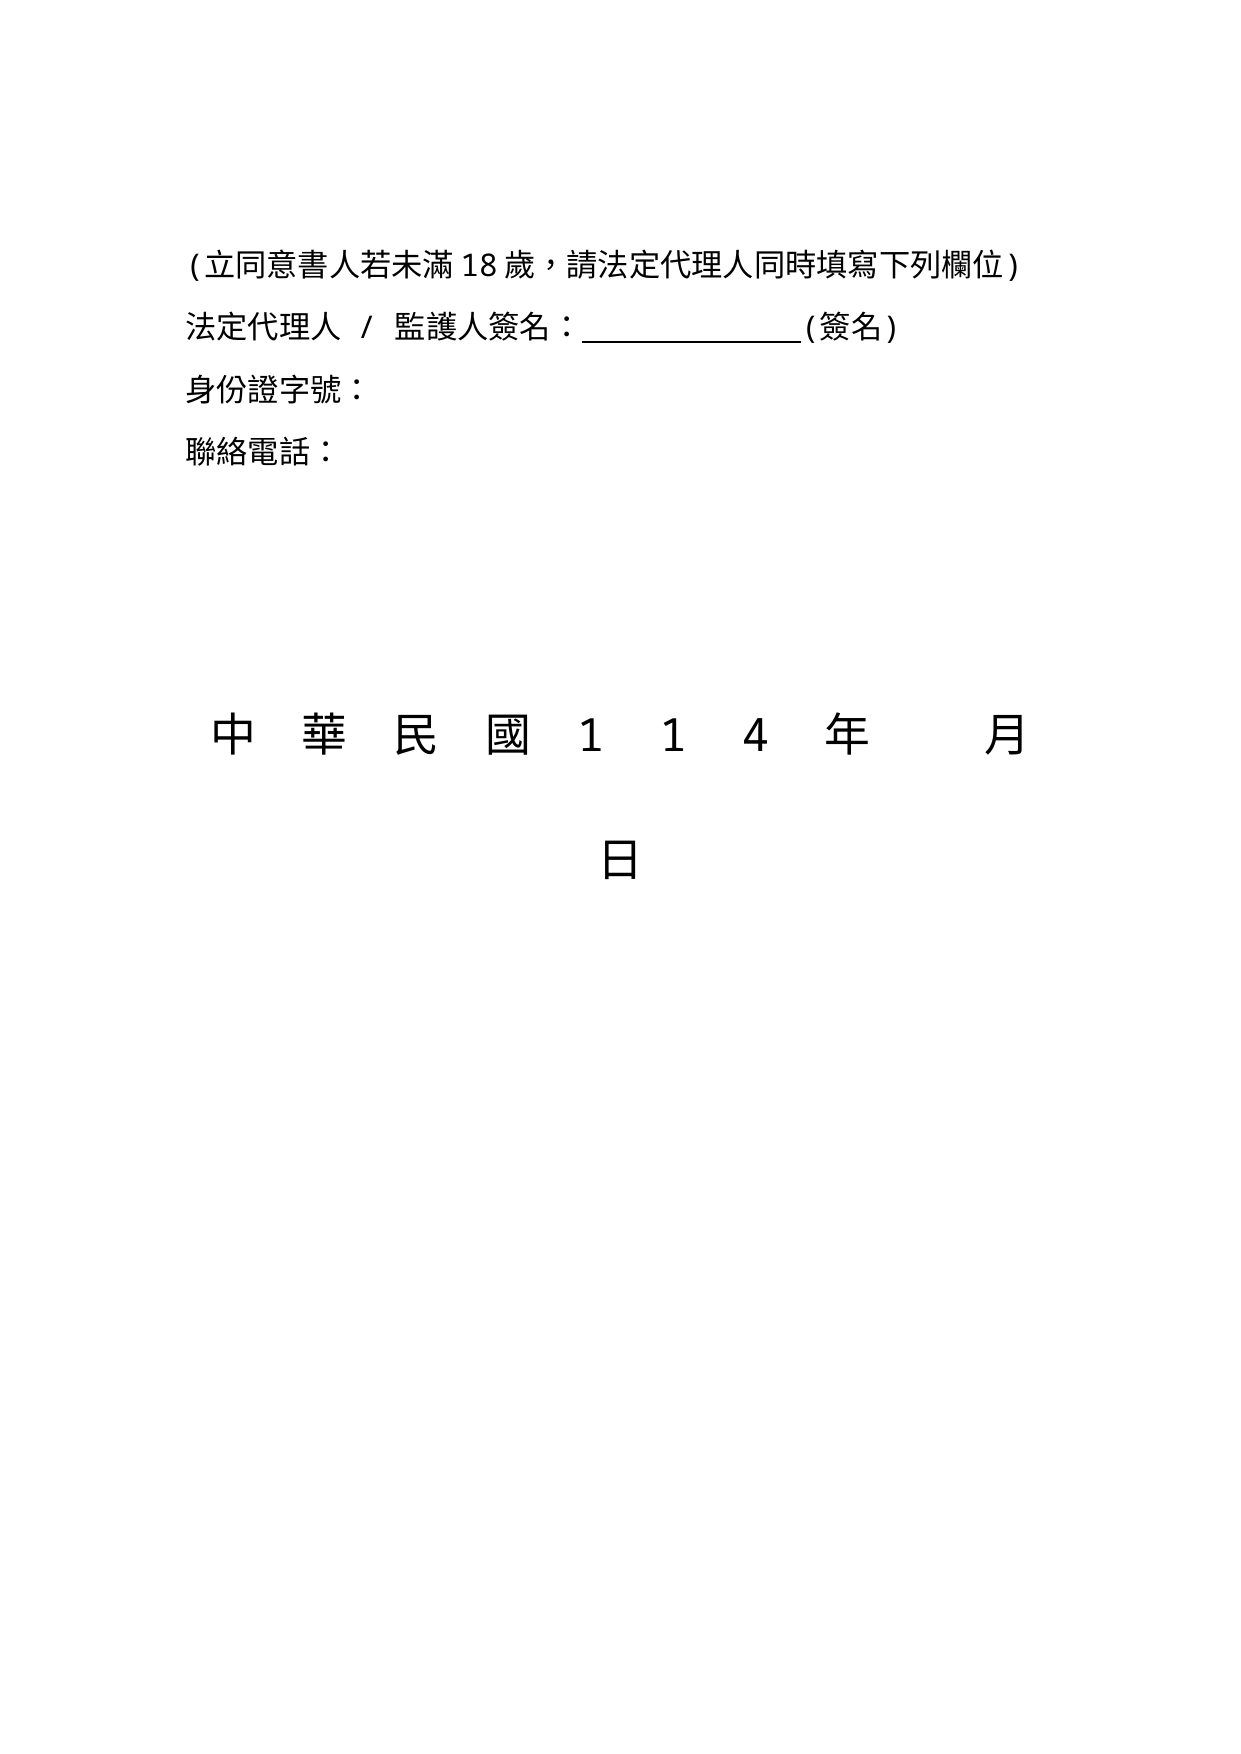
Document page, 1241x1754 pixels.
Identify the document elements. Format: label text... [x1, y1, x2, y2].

text (立同意書人若未滿18歲，請法定代理人同時填寫下列欄位) [185, 221, 1092, 283]
text 中 華 民 國 1 1 4 年 月 日 [148, 658, 1092, 908]
text 身份證字號： [185, 346, 1092, 408]
text 法定代理人 / 監護人簽名： (簽名) [185, 283, 1092, 346]
text 聯絡電話： [185, 408, 1092, 471]
